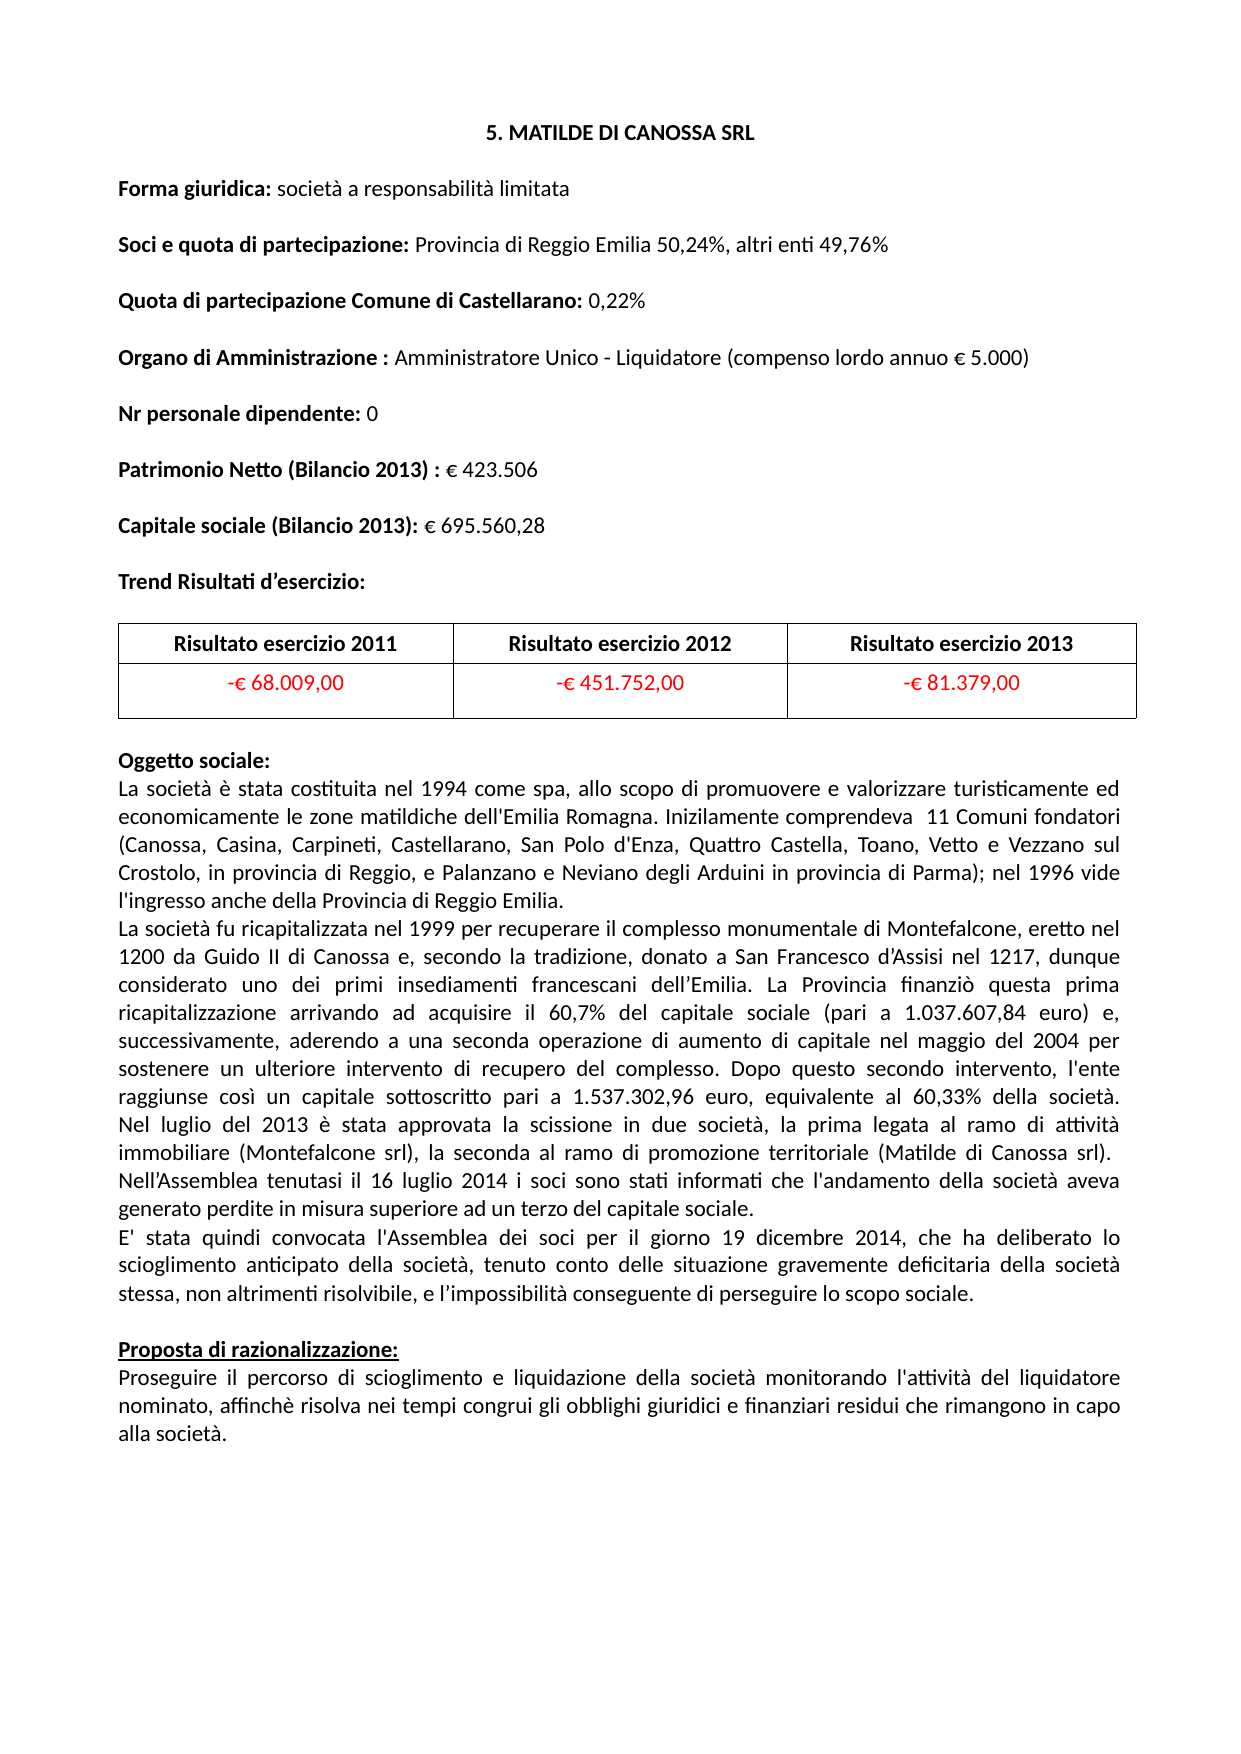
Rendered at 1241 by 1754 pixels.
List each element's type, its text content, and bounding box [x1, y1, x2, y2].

text Forma giuridica: società a responsabilità limitata [118, 174, 1122, 202]
text Quota di partecipazione Comune di Castellarano: 0,22% [118, 287, 1122, 315]
text La società è stata costituita nel 1994 come spa, allo scopo di promuovere e valorizzare turisticamente ed economicamente le zone matildiche dell'Emilia Romagna. Inizilamente comprendeva 11 Comuni fondatori (Canossa, Casina, Carpineti, Castellarano, San Polo d'Enza, Quattro Castella, Toano, Vetto e Vezzano sul Crostolo, in provincia di Reggio, e Palanzano e Neviano degli Arduini in provincia di Parma); nel 1996 vide l'ingresso anche della Provincia di Reggio Emilia. [118, 774, 1122, 914]
text Proseguire il percorso di scioglimento e liquidazione della società monitorando l'attività del liquidatore nominato, affinchè risolva nei tempi congrui gli obblighi giuridici e finanziari residui che rimangono in capo alla società. [118, 1363, 1122, 1447]
text E' stata quindi convocata l'Assemblea dei soci per il giorno 19 dicembre 2014, che ha deliberato lo scioglimento anticipato della società, tenuto conto delle situazione gravemente deficitaria della società stessa, non altrimenti risolvibile, e l’impossibilità conseguente di perseguire lo scopo sociale. [118, 1223, 1122, 1307]
text Soci e quota di partecipazione: Provincia di Reggio Emilia 50,24%, altri enti 49,76% [118, 230, 1122, 258]
text 5. MATILDE DI CANOSSA SRL [118, 118, 1122, 146]
table_header Risultato esercizio 2013 [788, 624, 1136, 662]
text Proposta di razionalizzazione: [118, 1335, 1122, 1363]
table_cell -€ 68.009,00 [119, 664, 453, 717]
text Oggetto sociale: [118, 746, 1122, 774]
text Patrimonio Netto (Bilancio 2013) : € 423.506 [118, 455, 1122, 483]
text La società fu ricapitalizzata nel 1999 per recuperare il complesso monumentale di Montefalcone, eretto nel 1200 da Guido II di Canossa e, secondo la tradizione, donato a San Francesco d’Assisi nel 1217, dunque considerato uno dei primi insediamenti francescani dell’Emilia. La Provincia finanziò questa prima ricapitalizzazione arrivando ad acquisire il 60,7% del capitale sociale (pari a 1.037.607,84 euro) e, successivamente, aderendo a una seconda operazione di aumento di capitale nel maggio del 2004 per sostenere un ulteriore intervento di recupero del complesso. Dopo questo secondo intervento, l'ente raggiunse così un capitale sottoscritto pari a 1.537.302,96 euro, equivalente al 60,33% della società. Nel luglio del 2013 è stata approvata la scissione in due società, la prima legata al ramo di attività immobiliare (Montefalcone srl), la seconda al ramo di promozione territoriale (Matilde di Canossa srl). Nell’Assemblea tenutasi il 16 luglio 2014 i soci sono stati informati che l'andamento della società aveva generato perdite in misura superiore ad un terzo del capitale sociale. [118, 914, 1122, 1223]
table_cell -€ 81.379,00 [788, 664, 1136, 717]
table_header Risultato esercizio 2012 [454, 624, 787, 662]
table_header Risultato esercizio 2011 [119, 624, 453, 662]
text Nr personale dipendente: 0 [118, 399, 1122, 427]
text Capitale sociale (Bilancio 2013): € 695.560,28 [118, 511, 1122, 539]
text Trend Risultati d’esercizio: [118, 567, 1122, 595]
text Organo di Amministrazione : Amministratore Unico - Liquidatore (compenso lordo annuo € 5.000) [118, 343, 1122, 371]
table_cell -€ 451.752,00 [454, 664, 787, 717]
